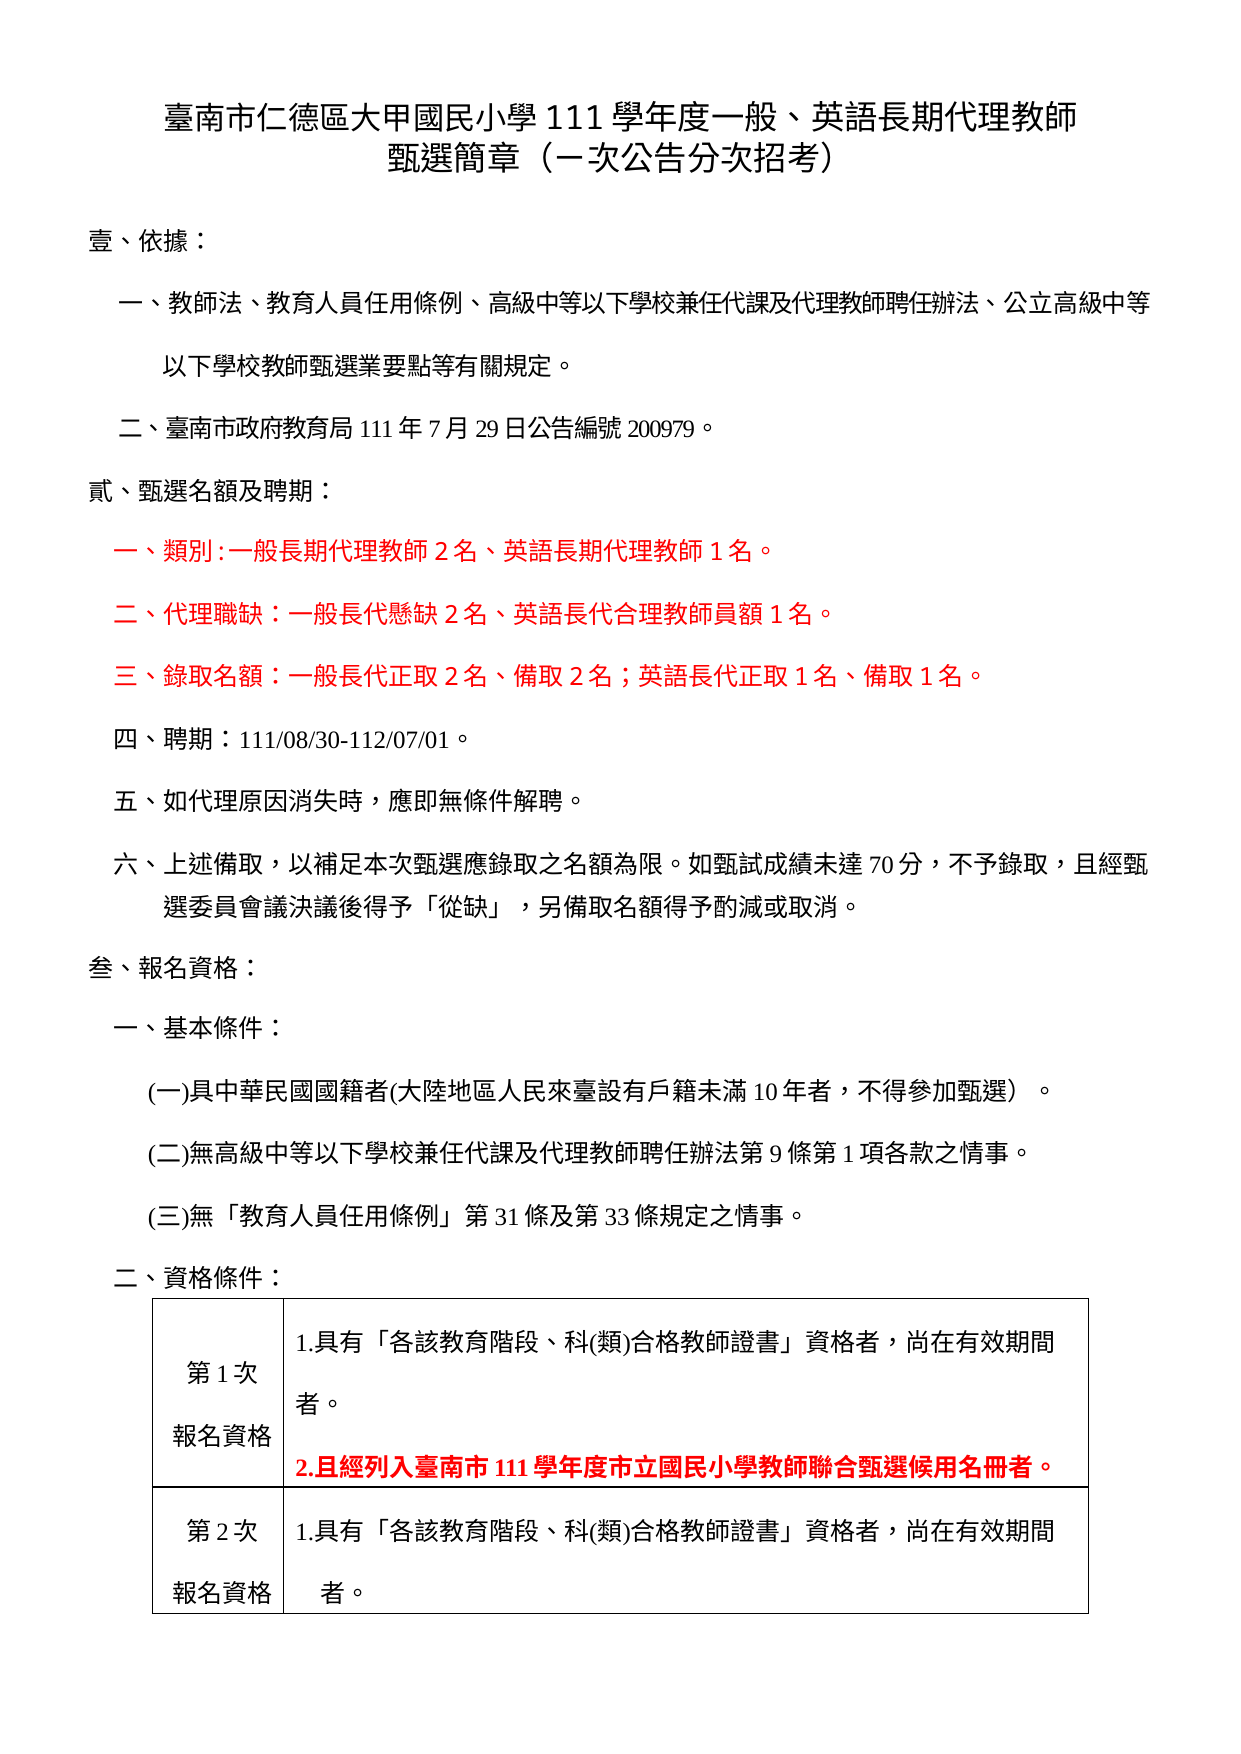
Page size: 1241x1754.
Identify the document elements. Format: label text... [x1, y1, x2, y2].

text 一、基本條件： [89, 985, 1152, 1048]
text 二、臺南市政府教育局111年7月29日公告編號200979。 [118, 385, 1152, 448]
text (三)無「教育人員任用條例」第31條及第33條規定之情事。 [89, 1173, 1152, 1235]
text 二、代理職缺：一般長代懸缺2名、英語長代合理教師員額1名。 [89, 571, 1152, 633]
text 一、類別:一般長期代理教師2名、英語長期代理教師1名。 [89, 508, 1152, 571]
text 六、上述備取，以補足本次甄選應錄取之名額為限。如甄試成績未達70分，不予錄取，且經甄 [89, 821, 1152, 883]
text 貳、甄選名額及聘期： [89, 467, 1152, 508]
text 五、如代理原因消失時，應即無條件解聘。 [89, 758, 1152, 821]
table_cell 1.具有「各該教育階段、科(類)合格教師證書」資格者，尚在有效期間者。 [284, 1488, 1088, 1612]
text 選委員會議決議後得予「從缺」，另備取名額得予酌減或取消。 [89, 883, 1152, 925]
text 壹、依據： [89, 198, 1152, 260]
text 叁、報名資格： [89, 944, 1152, 985]
text 甄選簡章（ㄧ次公告分次招考） [89, 137, 1152, 179]
table_cell 第2次 報名資格 [153, 1488, 283, 1612]
text (二)無高級中等以下學校兼任代課及代理教師聘任辦法第9條第1項各款之情事。 [89, 1110, 1152, 1173]
text 臺南市仁德區大甲國民小學111學年度一般、英語長期代理教師 [89, 96, 1152, 137]
text 二、資格條件： [89, 1235, 1152, 1298]
text 四、聘期：111/08/30-112/07/01。 [89, 696, 1152, 758]
text 一、教師法、教育人員任用條例、高級中等以下學校兼任代課及代理教師聘任辦法、公立高級中等以下學校教師甄選業要點等有關規定。 [118, 260, 1152, 385]
text (一)具中華民國國籍者(大陸地區人民來臺設有戶籍未滿10年者，不得參加甄選）。 [89, 1048, 1152, 1110]
table_header 1.具有「各該教育階段、科(類)合格教師證書」資格者，尚在有效期間者。 2.且經列入臺南市111學年度市立國民小學教師聯合甄選候用名冊者。 [284, 1299, 1088, 1486]
table_header 第1次 報名資格 [153, 1299, 283, 1486]
text 三、錄取名額：一般長代正取2名、備取2名；英語長代正取1名、備取1名。 [89, 633, 1152, 696]
